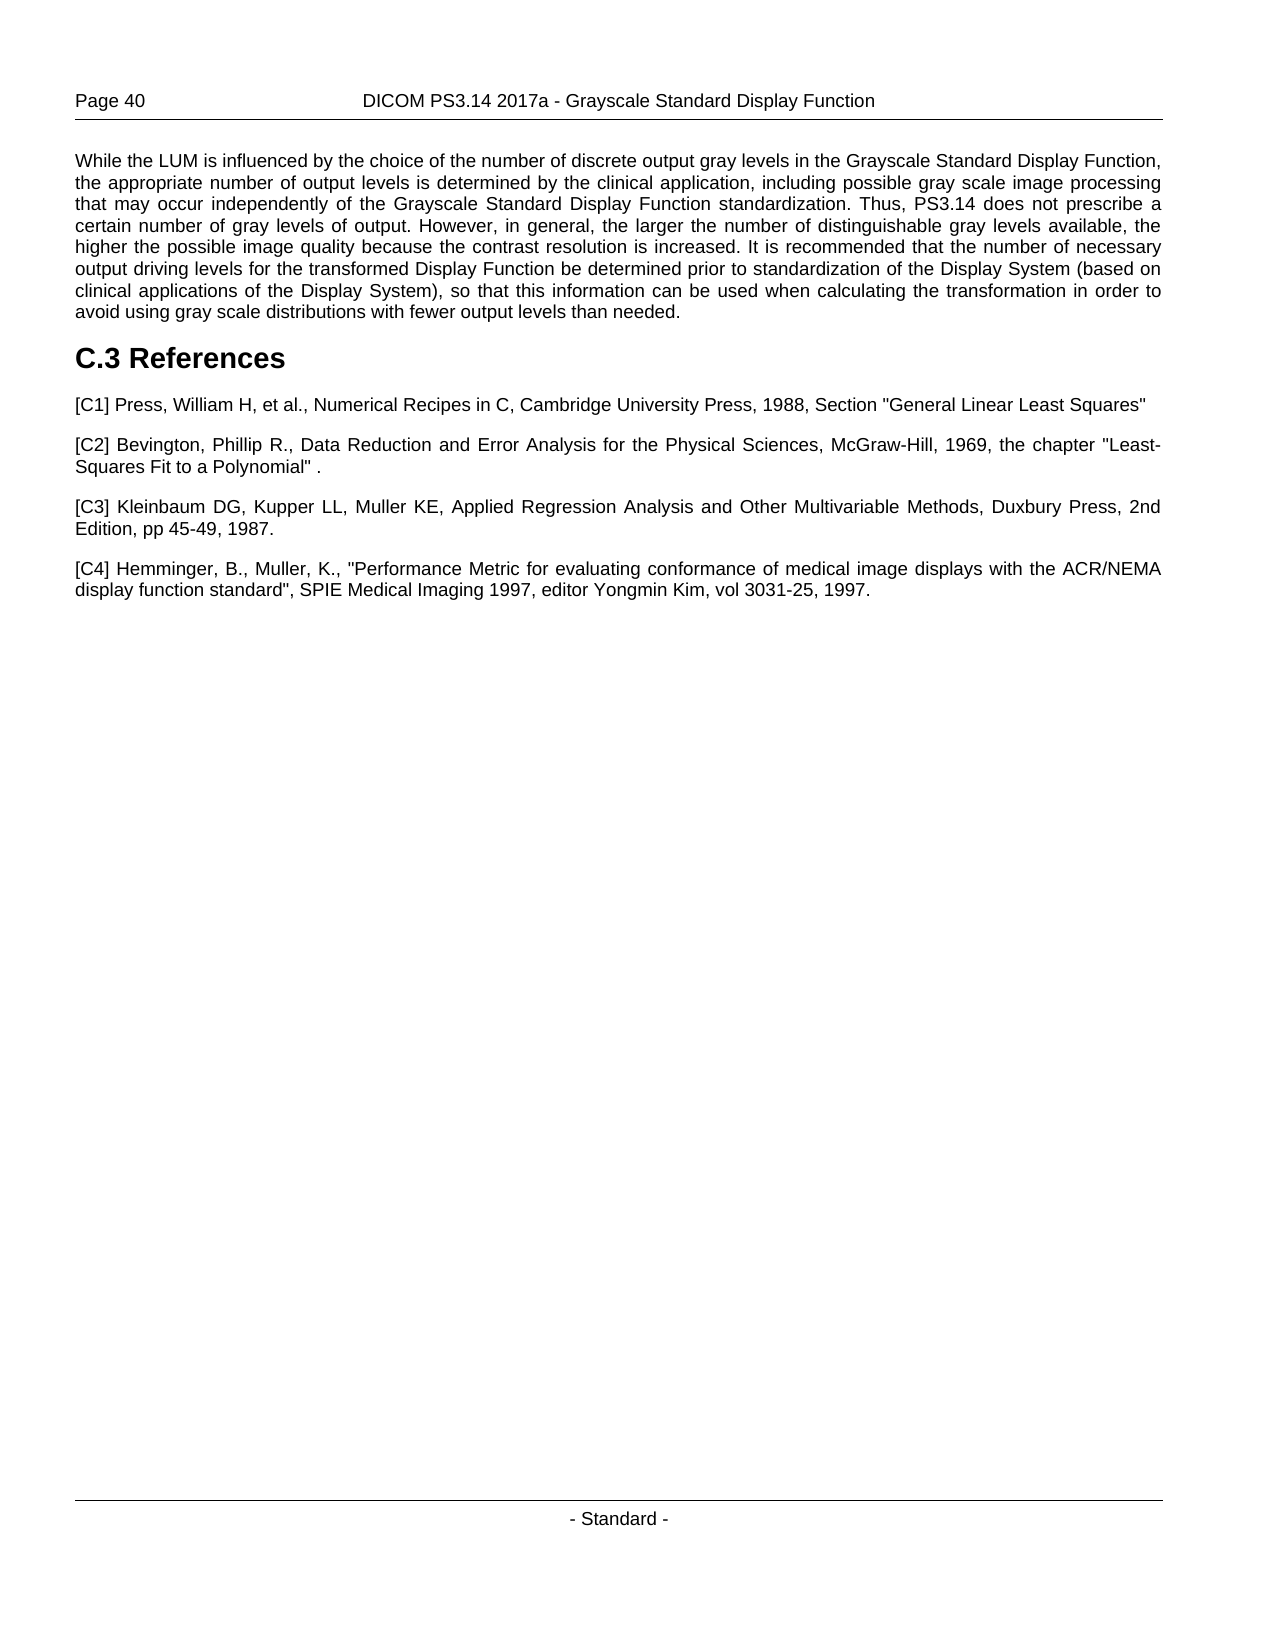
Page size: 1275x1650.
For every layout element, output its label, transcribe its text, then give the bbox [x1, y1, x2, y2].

text [C1] Press, William H, et al., Numerical Recipes in C, Cambridge University Press, 1988, Section "General Linear Least Squares" [75, 393, 1162, 415]
text [C2] Bevington, Phillip R., Data Reduction and Error Analysis for the Physical Sciences, McGraw-Hill, 1969, the chapter "Least-Squares Fit to a Polynomial" . [75, 434, 1162, 477]
text C.3 References [75, 341, 1162, 375]
text [C4] Hemminger, B., Muller, K., "Performance Metric for evaluating conformance of medical image displays with the ACR/NEMA display function standard", SPIE Medical Imaging 1997, editor Yongmin Kim, vol 3031-25, 1997. [75, 558, 1162, 601]
text While the LUM is influenced by the choice of the number of discrete output gray levels in the Grayscale Standard Display Function, the appropriate number of output levels is determined by the clinical application, including possible gray scale image processing that may occur independently of the Grayscale Standard Display Function standardization. Thus, PS3.14 does not prescribe a certain number of gray levels of output. However, in general, the larger the number of distinguishable gray levels available, the higher the possible image quality because the contrast resolution is increased. It is recommended that the number of necessary output driving levels for the transformed Display Function be determined prior to standardization of the Display System (based on clinical applications of the Display System), so that this information can be used when calculating the transformation in order to avoid using gray scale distributions with fewer output levels than needed. [75, 150, 1162, 322]
text [C3] Kleinbaum DG, Kupper LL, Muller KE, Applied Regression Analysis and Other Multivariable Methods, Duxbury Press, 2nd Edition, pp 45-49, 1987. [75, 496, 1162, 539]
